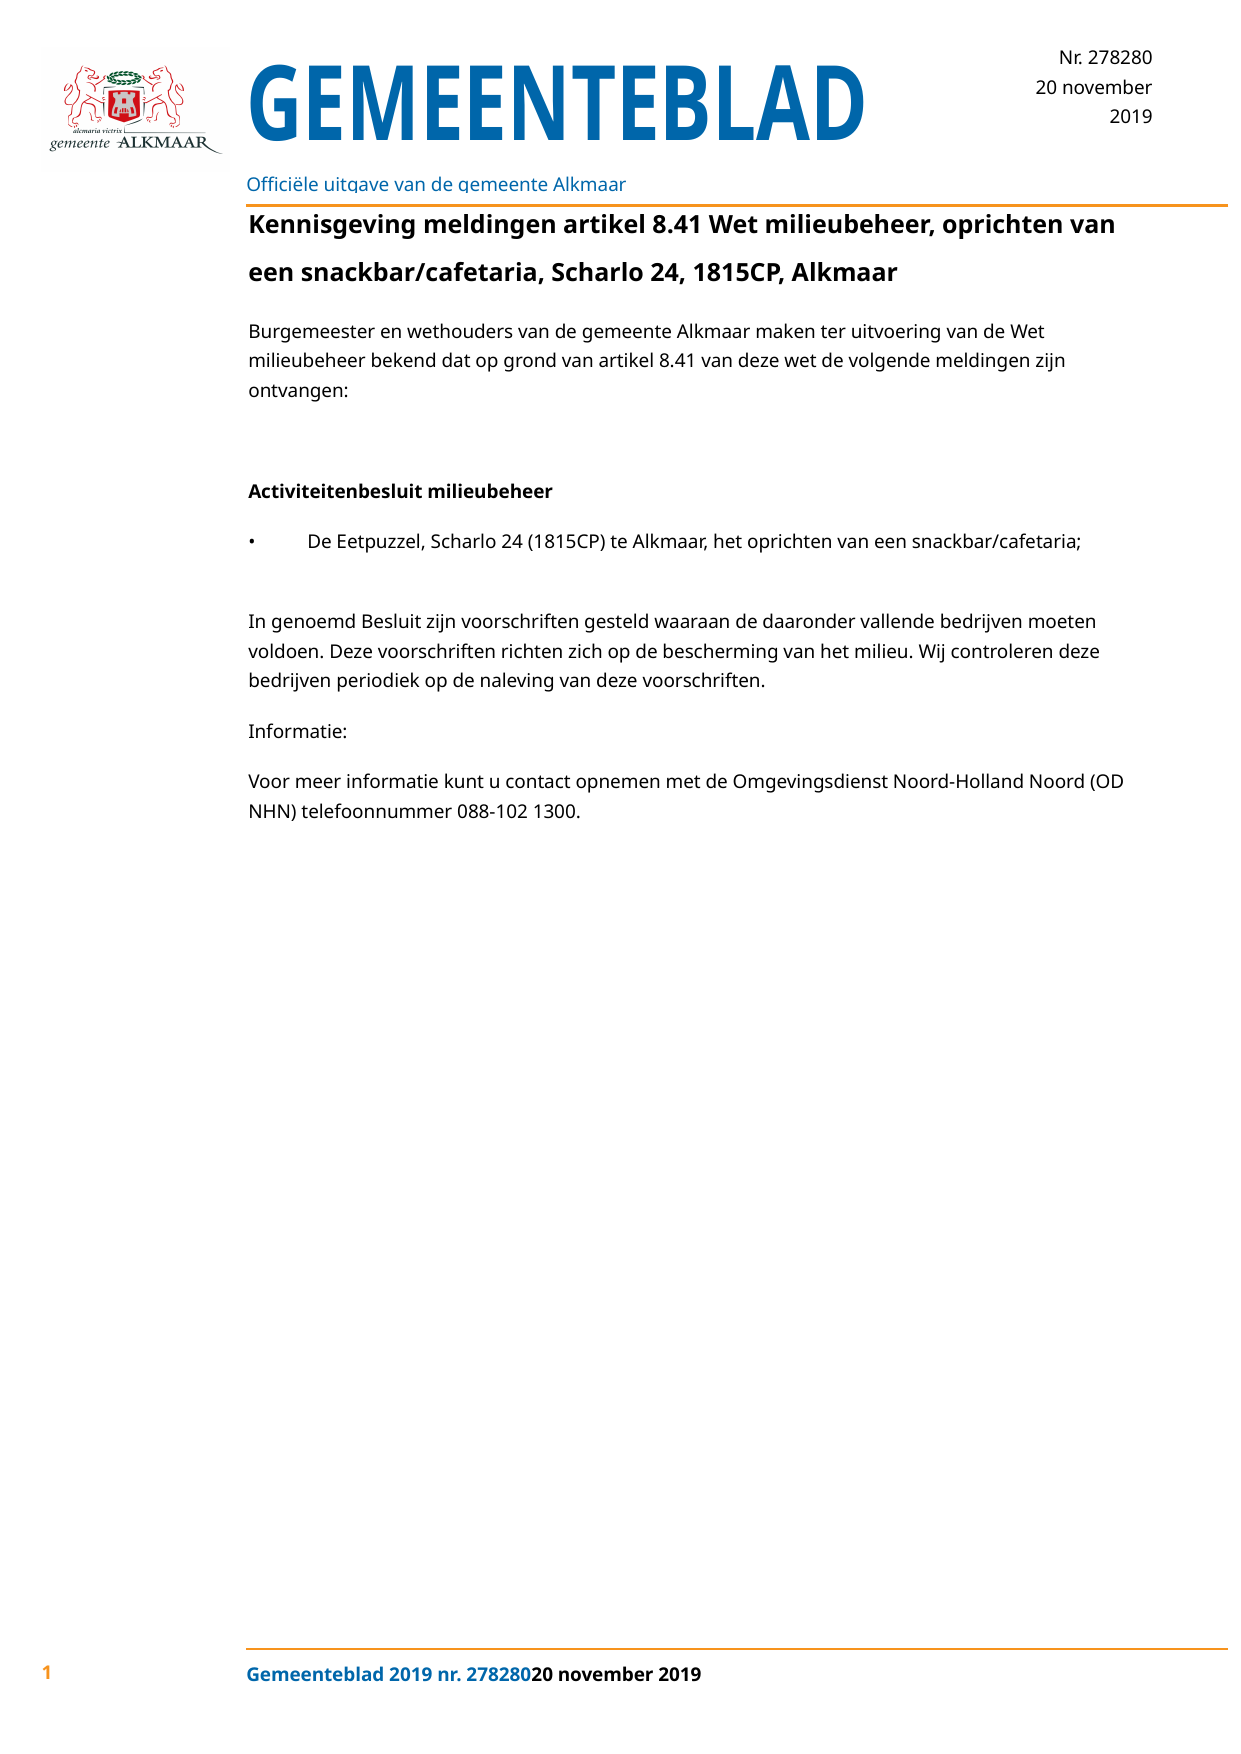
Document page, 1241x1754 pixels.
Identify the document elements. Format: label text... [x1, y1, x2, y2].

picture [41, 47, 231, 172]
list De Eetpuzzel, Scharlo 24 (1815CP) te Alkmaar, het oprichten van een snackbar/cafetaria; [248, 528, 1152, 554]
text Voor meer informatie kunt u contact opnemen met de Omgevingsdienst Noord-Holland Noord (OD NHN) telefoonnummer 088-102 1300. [248, 768, 1152, 824]
text Activiteitenbesluit milieubeheer [248, 478, 1152, 504]
text In genoemd Besluit zijn voorschriften gesteld waaraan de daaronder vallende bedrijven moeten voldoen. Deze voorschriften richten zich op de bescherming van het milieu. Wij controleren deze bedrijven periodiek op de naleving van deze voorschriften. [248, 608, 1152, 693]
text Kennisgeving meldingen artikel 8.41 Wet milieubeheer, oprichten van een snackbar/cafetaria, Scharlo 24, 1815CP, Alkmaar [248, 207, 1152, 288]
text Informatie: [248, 718, 1152, 744]
text Burgemeester en wethouders van de gemeente Alkmaar maken ter uitvoering van de Wet milieubeheer bekend dat op grond van artikel 8.41 van deze wet de volgende meldingen zijn ontvangen: [248, 318, 1152, 403]
